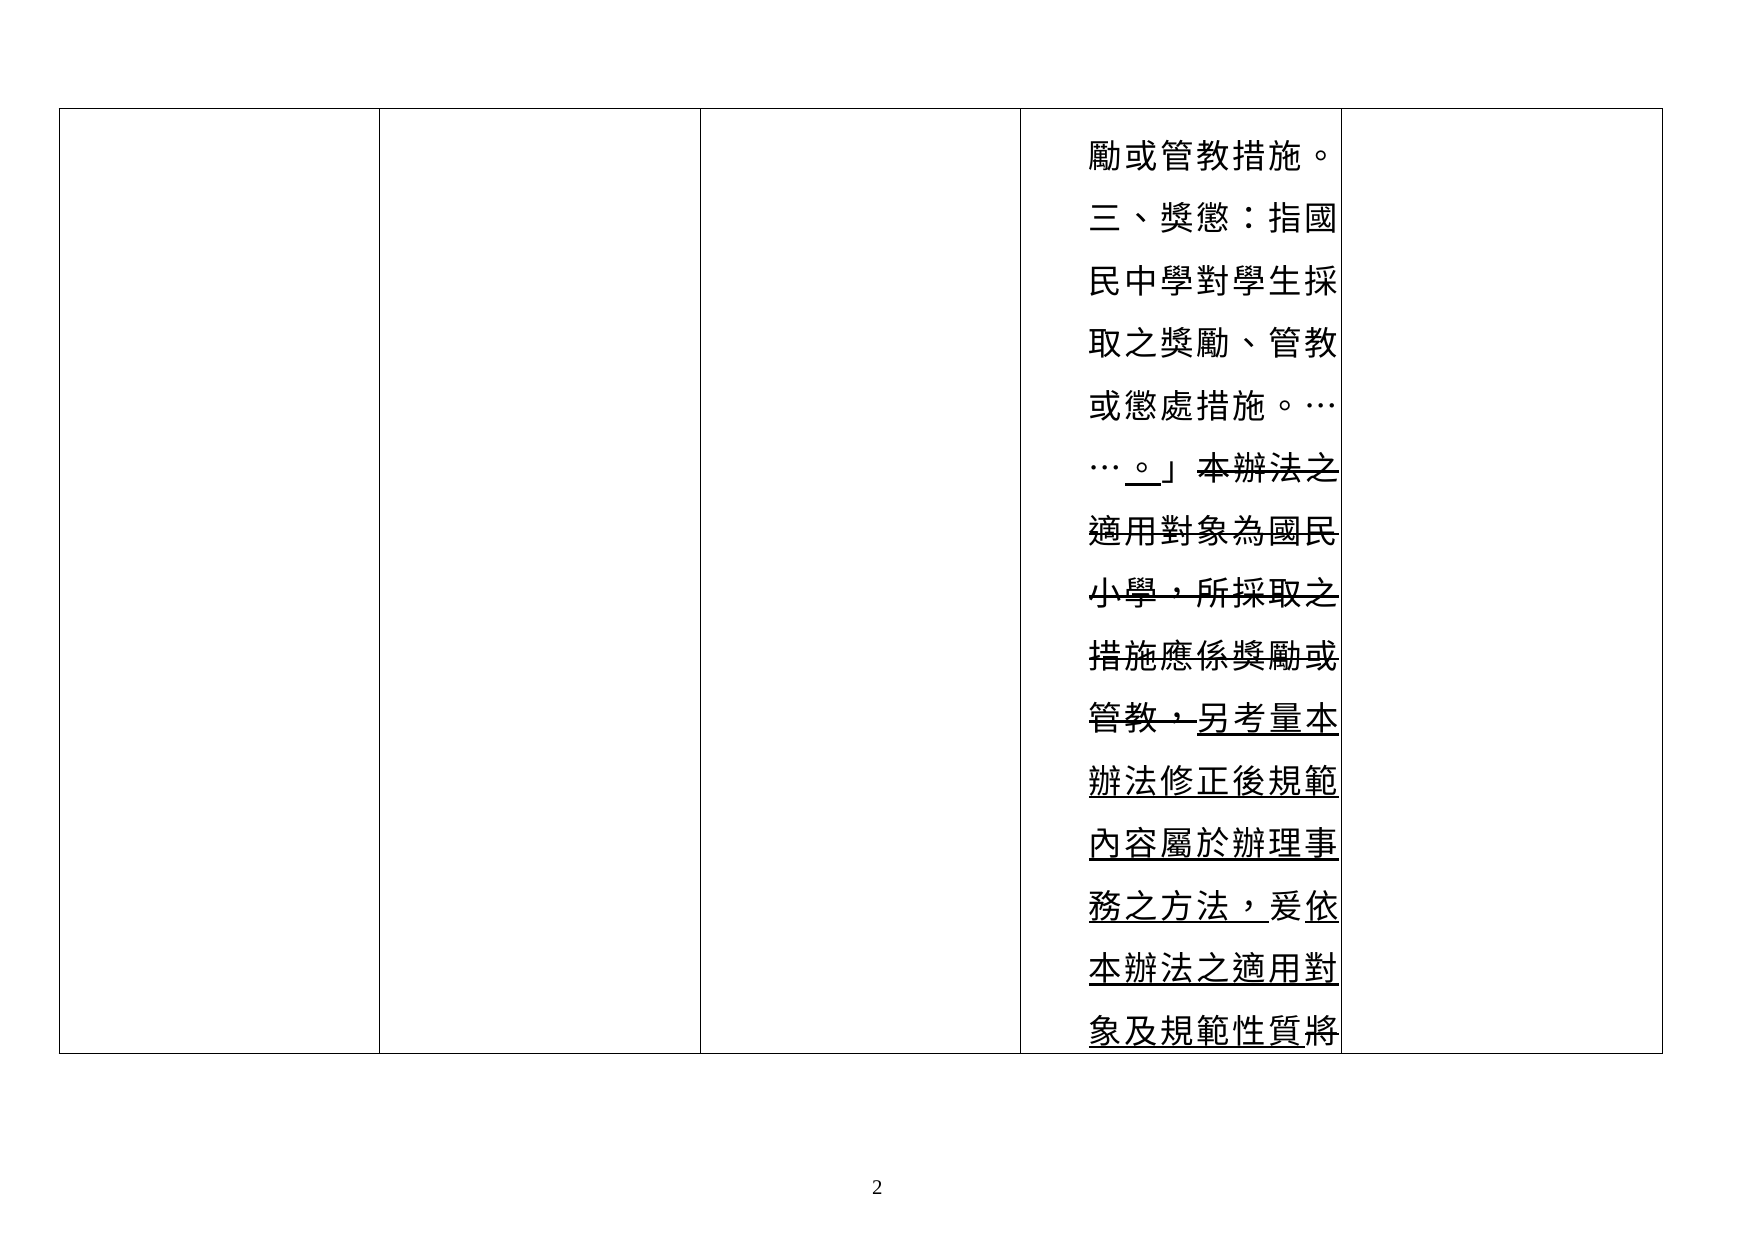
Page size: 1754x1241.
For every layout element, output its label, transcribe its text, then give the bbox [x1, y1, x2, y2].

table_cell [380, 109, 700, 1052]
table_cell [1342, 109, 1662, 1052]
table_cell 勵或管教措施。三、獎懲：指國民中學對學生採取之獎勵、管教或懲處措施。……。」本辦法之適用對象為國民小學，所採取之措施應係獎勵或管教，另考量本辦法修正後規範內容屬於辦理事務之方法，爰依本辦法之適用對象及規範性質將 [1021, 109, 1341, 1052]
table_cell [60, 109, 379, 1052]
table_cell [701, 109, 1020, 1052]
